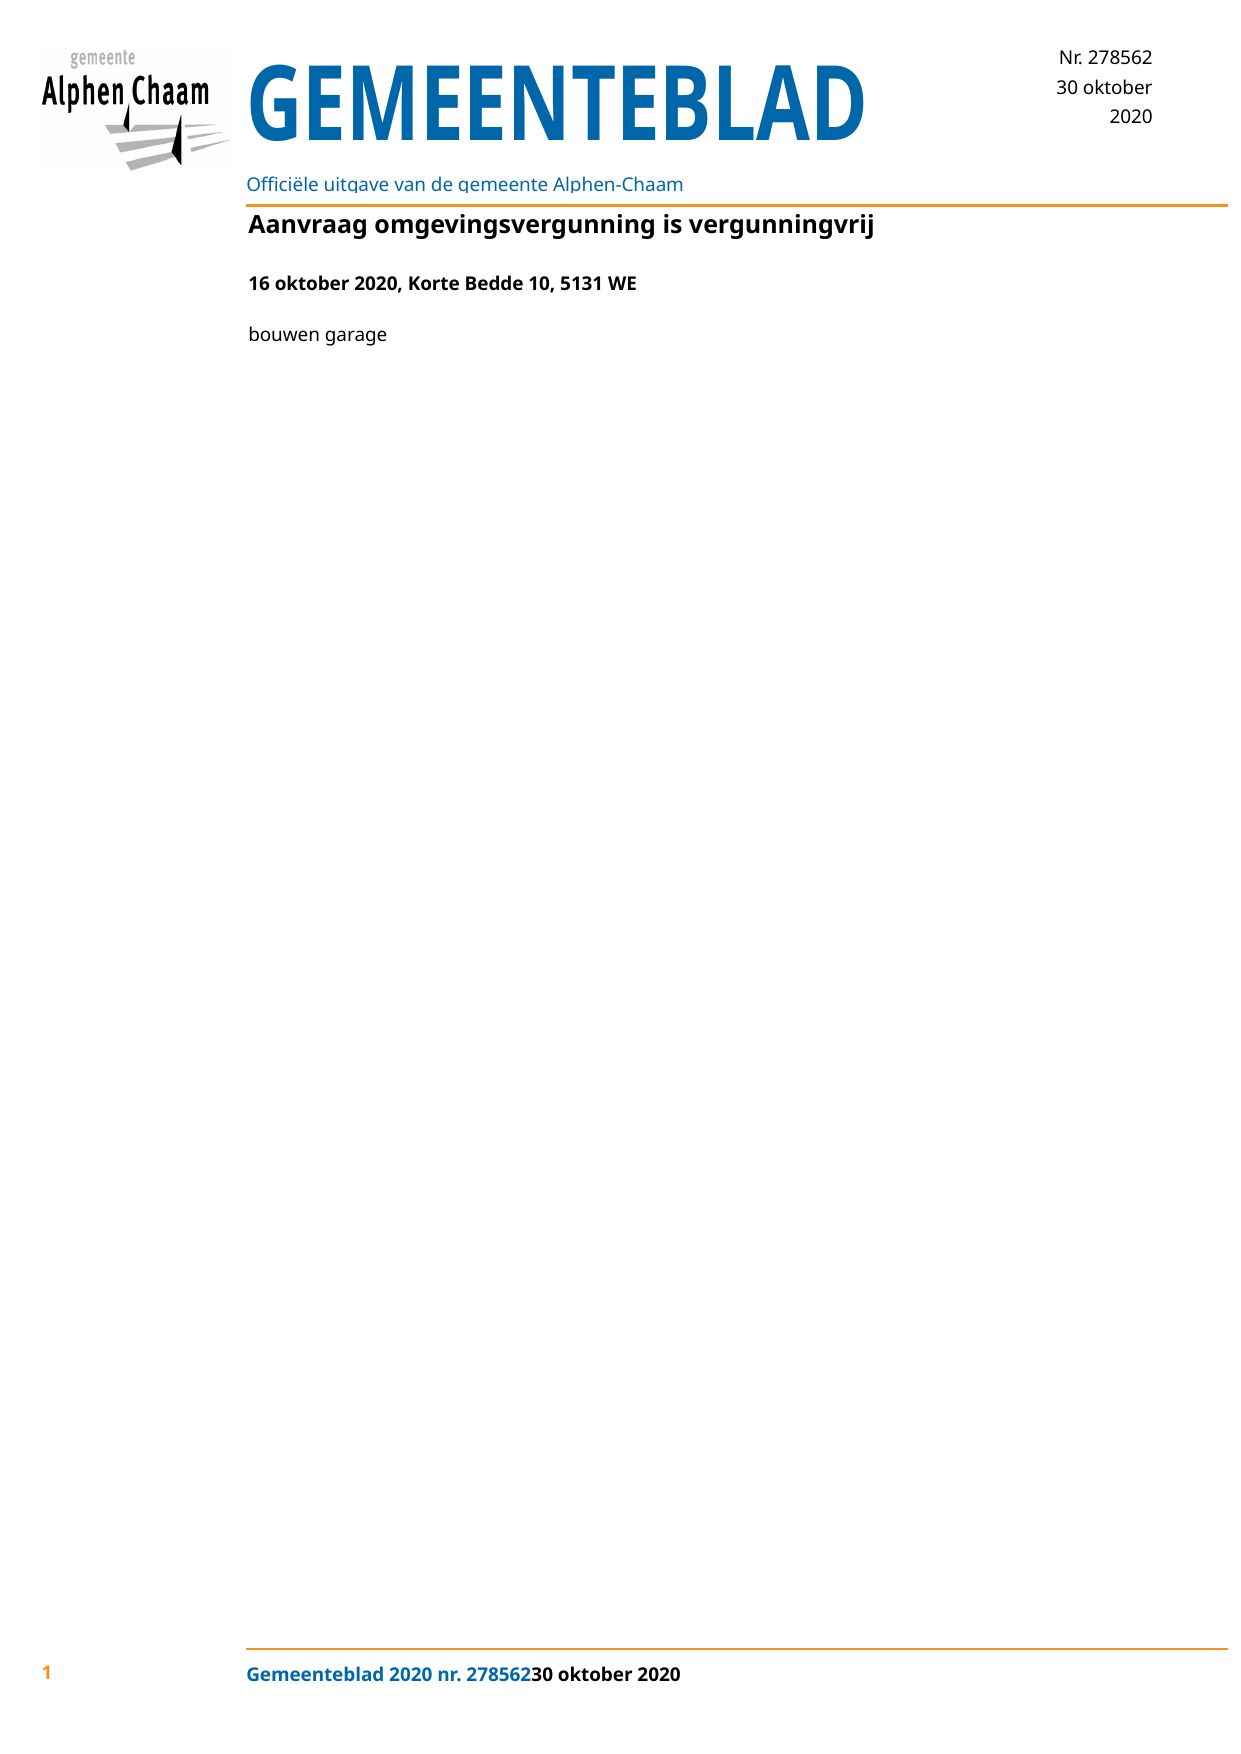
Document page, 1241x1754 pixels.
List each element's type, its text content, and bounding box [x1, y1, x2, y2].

picture [41, 47, 231, 172]
text 16 oktober 2020, Korte Bedde 10, 5131 WE [248, 270, 1152, 296]
text bouwen garage [248, 321, 1152, 346]
text Aanvraag omgevingsvergunning is vergunningvrij [248, 207, 1152, 241]
